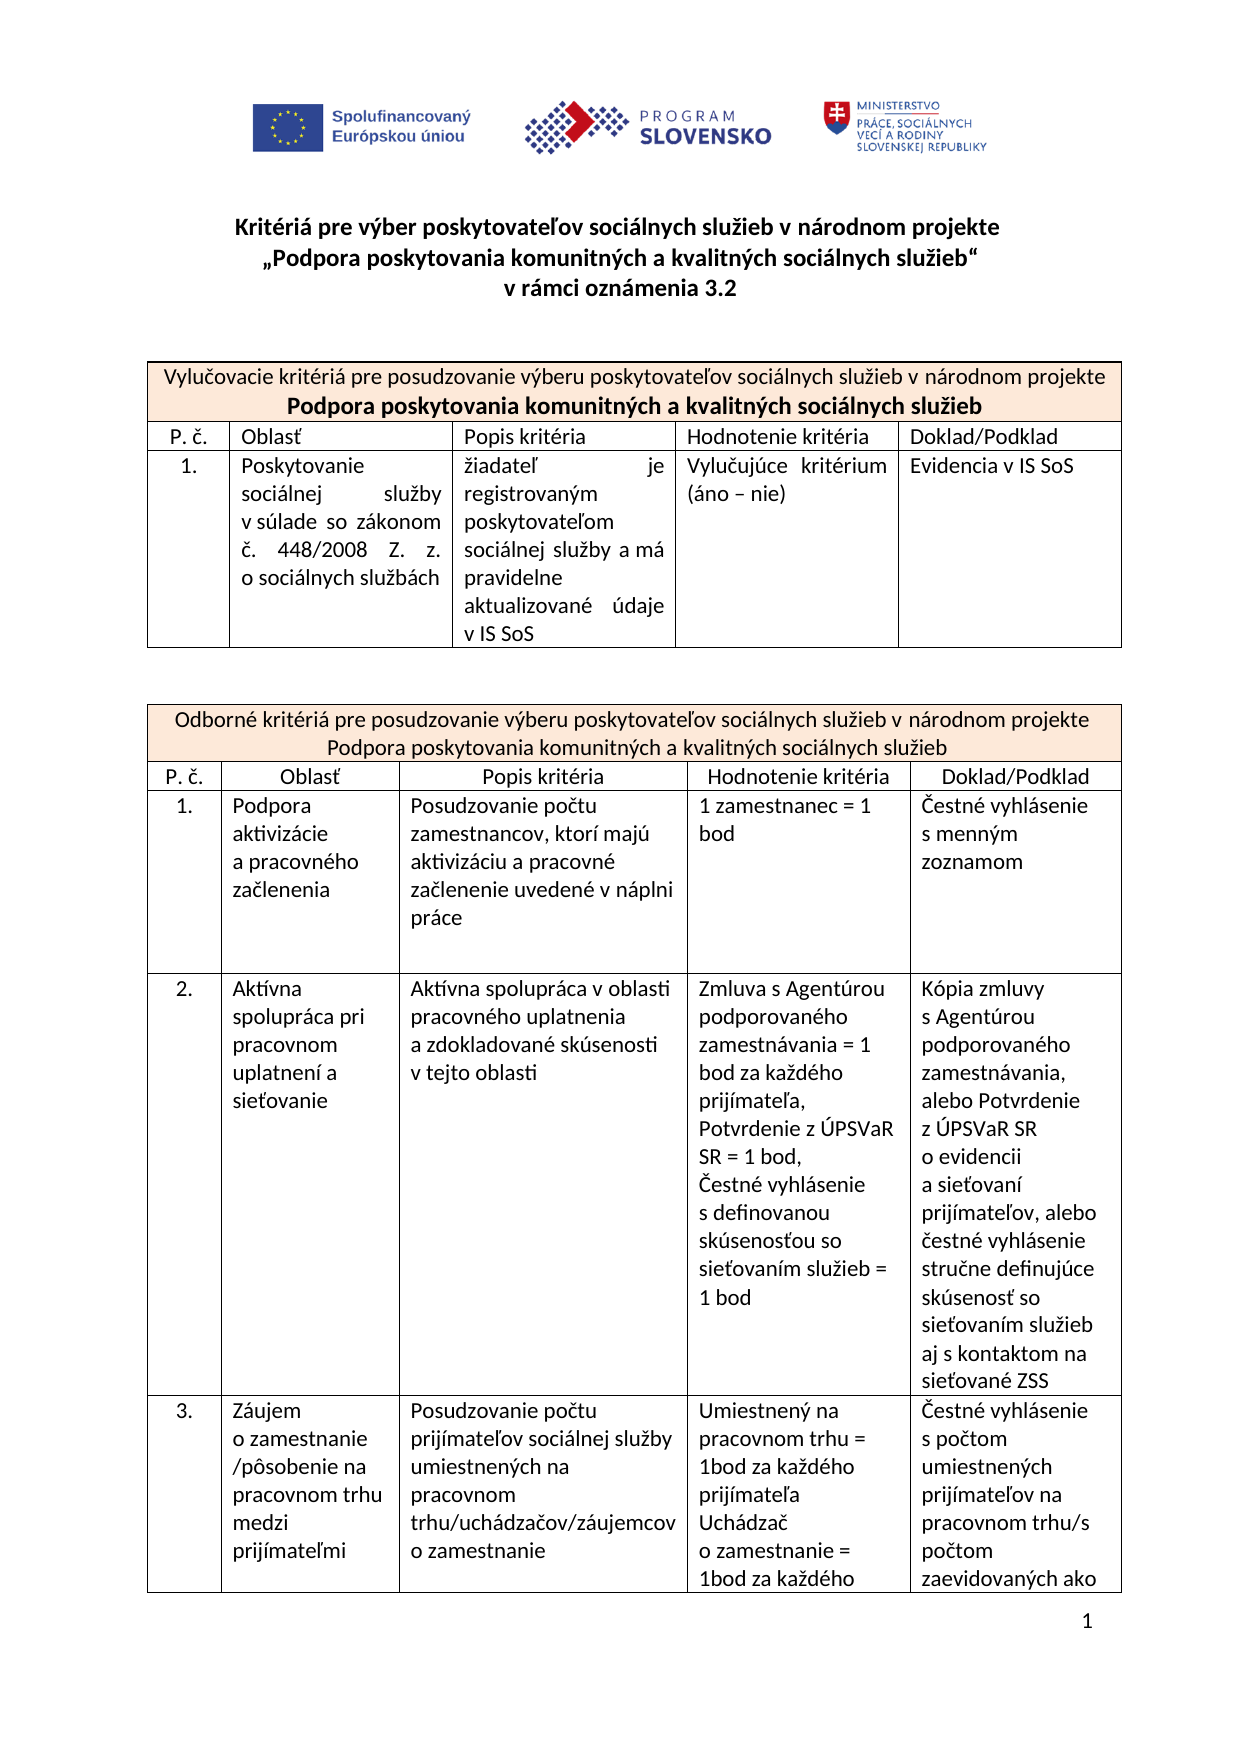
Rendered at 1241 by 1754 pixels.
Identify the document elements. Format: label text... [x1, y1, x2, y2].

table_cell Kópia zmluvy s Agentúrou podporovaného zamestnávania, alebo Potvrdenie z ÚPSVaR SR o evidencii a sieťovaní prijímateľov, alebo čestné vyhlásenie stručne definujúce skúsenosť so sieťovaním služieb aj s kontaktom na sieťované ZSS [911, 974, 1121, 1395]
table_cell Poskytovanie sociálnej služby v súlade so zákonom č. 448/2008 Z. z. o sociálnych službách [230, 451, 452, 647]
table_cell Oblasť [230, 422, 452, 450]
table_cell Čestné vyhlásenie s menným zoznamom [911, 791, 1121, 973]
table_cell Oblasť [222, 762, 399, 790]
table_cell Posudzovanie počtu zamestnancov, ktorí majú aktivizáciu a pracovné začlenenie uvedené v náplni práce [400, 791, 687, 973]
table_cell Aktívna spolupráca v oblasti pracovného uplatnenia a zdokladované skúsenosti v tejto oblasti [400, 974, 687, 1395]
table_cell 3. [148, 1396, 221, 1592]
table_cell Popis kritéria [400, 762, 687, 790]
table_cell 2. [148, 974, 221, 1395]
table_cell 1 zamestnanec = 1 bod [688, 791, 910, 973]
table_cell Doklad/Podklad [911, 762, 1121, 790]
table_cell Vylučujúce kritérium (áno – nie) [676, 451, 898, 647]
table_cell Záujem o zamestnanie /pôsobenie na pracovnom trhu medzi prijímateľmi [222, 1396, 399, 1592]
table_cell Doklad/Podklad [899, 422, 1121, 450]
table_cell Podpora aktivizácie a pracovného začlenenia [222, 791, 399, 973]
table_cell Posudzovanie počtu prijímateľov sociálnej služby umiestnených na pracovnom trhu/uchádzačov/záujemcov o zamestnanie [400, 1396, 687, 1592]
table_cell Evidencia v IS SoS [899, 451, 1121, 647]
text Kritériá pre výber poskytovateľov sociálnych služieb v národnom projekte [148, 211, 1093, 242]
table_cell P. č. [148, 762, 221, 790]
table_cell Zmluva s Agentúrou podporovaného zamestnávania = 1 bod za každého prijímateľa, Potvrdenie z ÚPSVaR SR = 1 bod, Čestné vyhlásenie s definovanou skúsenosťou so sieťovaním služieb = 1 bod [688, 974, 910, 1395]
table_cell žiadateľ je registrovaným poskytovateľom sociálnej služby a má pravidelne aktualizované údaje v IS SoS [453, 451, 675, 647]
table_cell Umiestnený na pracovnom trhu = 1bod za každého prijímateľa Uchádzač o zamestnanie = 1bod za každého [688, 1396, 910, 1592]
table_cell 1. [148, 451, 229, 647]
text v rámci oznámenia 3.2 [148, 272, 1093, 303]
table_cell 1. [148, 791, 221, 973]
table_cell Čestné vyhlásenie s počtom umiestnených prijímateľov na pracovnom trhu/s počtom zaevidovaných ako [911, 1396, 1121, 1592]
table_header Odborné kritériá pre posudzovanie výberu poskytovateľov sociálnych služieb v národnom projekte Podpora poskytovania komunitných a kvalitných sociálnych služieb [148, 705, 1121, 761]
table_cell Hodnotenie kritéria [676, 422, 898, 450]
text „Podpora poskytovania komunitných a kvalitných sociálnych služieb“ [148, 242, 1093, 272]
table_header Vylučovacie kritériá pre posudzovanie výberu poskytovateľov sociálnych služieb v národnom projekte Podpora poskytovania komunitných a kvalitných sociálnych služieb [148, 363, 1121, 421]
table_cell P. č. [148, 422, 229, 450]
table_cell Hodnotenie kritéria [688, 762, 910, 790]
table_cell Aktívna spolupráca pri pracovnom uplatnení a sieťovanie [222, 974, 399, 1395]
table_cell Popis kritéria [453, 422, 675, 450]
